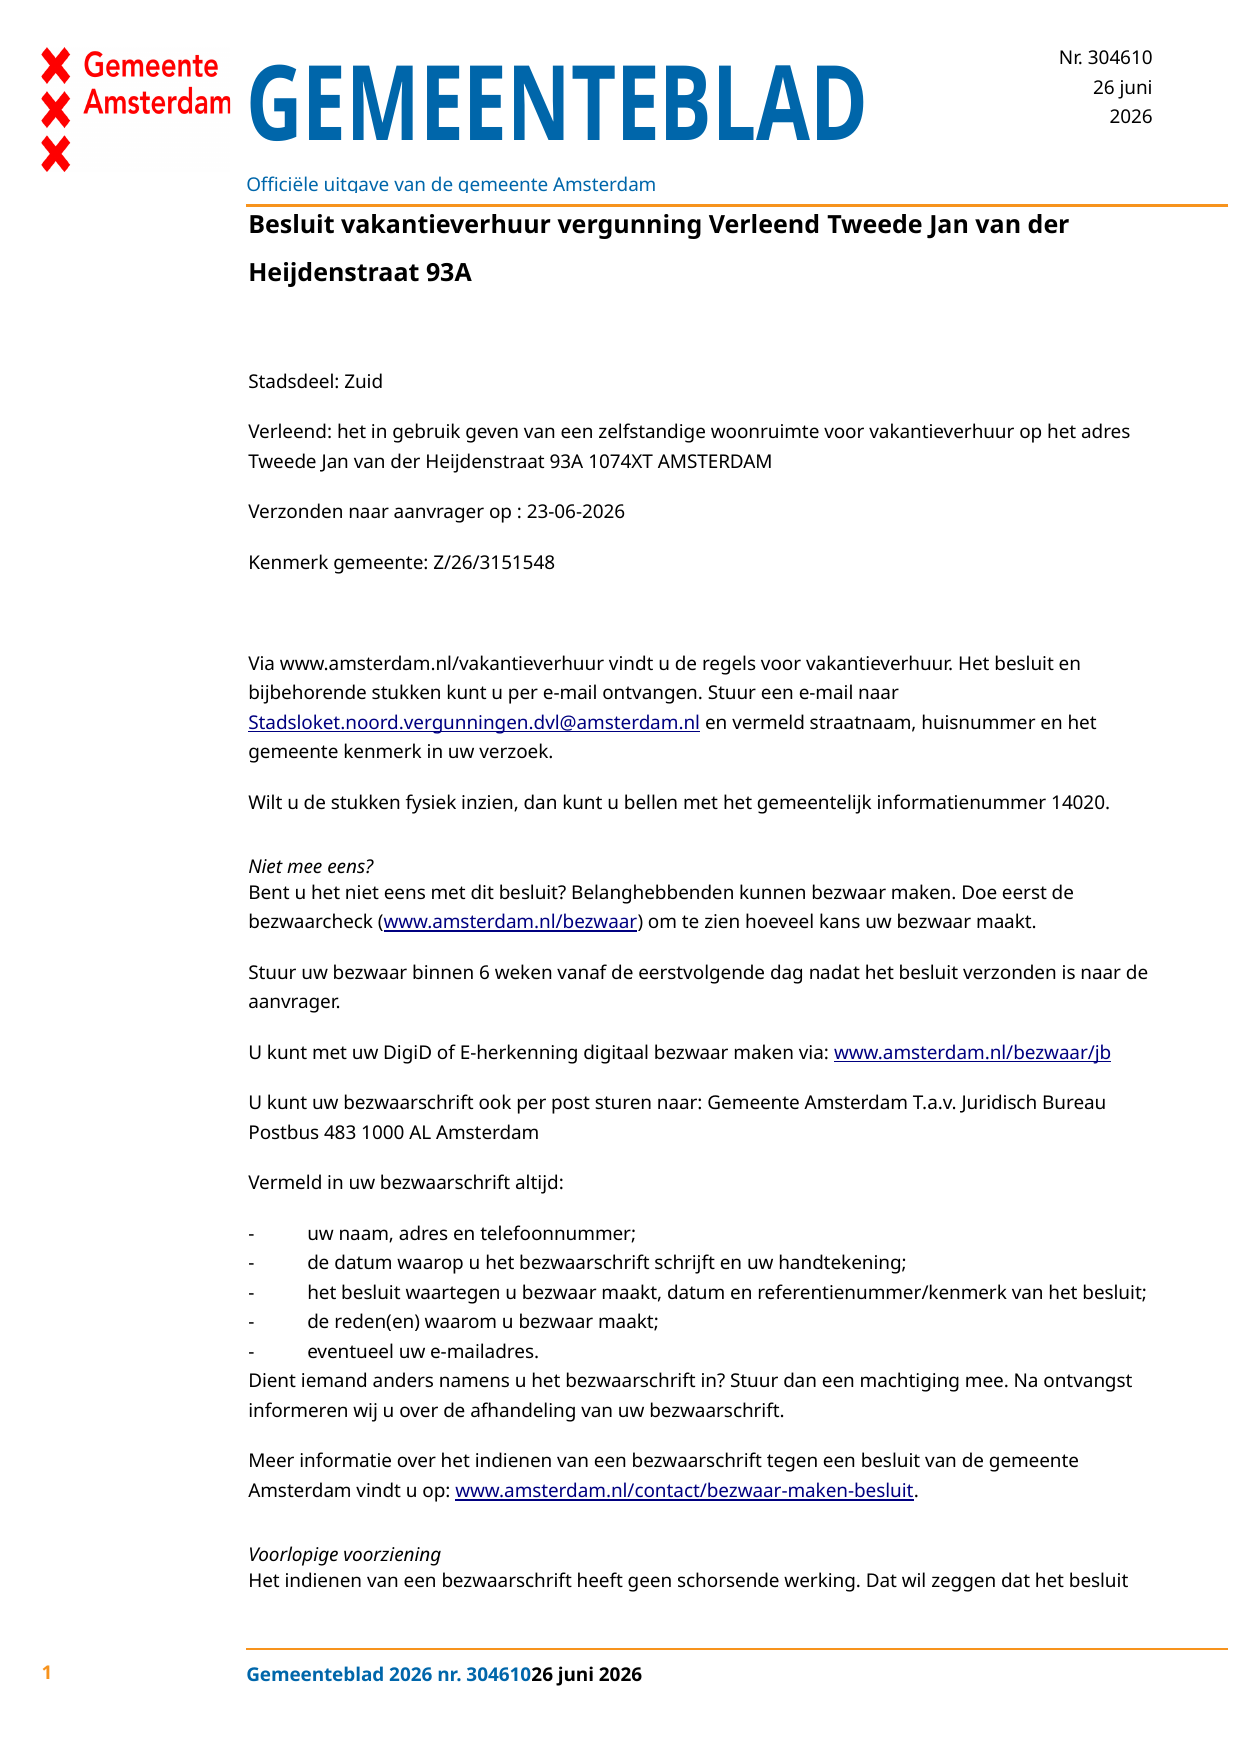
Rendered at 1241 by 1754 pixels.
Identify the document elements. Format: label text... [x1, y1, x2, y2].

text Niet mee eens? [248, 853, 1152, 879]
text Verzonden naar aanvrager op : 23-06-2026 [248, 499, 1152, 524]
text Voorlopige voorziening [248, 1541, 1152, 1567]
text Bent u het niet eens met dit besluit? Belanghebbenden kunnen bezwaar maken. Doe eerst de bezwaarcheck (www.amsterdam.nl/bezwaar) om te zien hoeveel kans uw bezwaar maakt. [248, 879, 1152, 934]
text Dient iemand anders namens u het bezwaarschrift in? Stuur dan een machtiging mee. Na ontvangst informeren wij u over de afhandeling van uw bezwaarschrift. [248, 1368, 1152, 1423]
text Stadsdeel: Zuid [248, 368, 1152, 394]
text Het indienen van een bezwaarschrift heeft geen schorsende werking. Dat wil zeggen dat het besluit [248, 1567, 1152, 1593]
list uw naam, adres en telefoonnummer; [248, 1220, 1152, 1245]
text Vermeld in uw bezwaarschrift altijd: [248, 1169, 1152, 1195]
text Besluit vakantieverhuur vergunning Verleend Tweede Jan van der Heijdenstraat 93A [248, 207, 1152, 288]
text U kunt met uw DigiD of E-herkenning digitaal bezwaar maken via: www.amsterdam.nl/bezwaar/jb [248, 1039, 1152, 1064]
text Stuur uw bezwaar binnen 6 weken vanaf de eerstvolgende dag nadat het besluit verzonden is naar de aanvrager. [248, 959, 1152, 1014]
text Kenmerk gemeente: Z/26/3151548 [248, 549, 1152, 575]
text Verleend: het in gebruik geven van een zelfstandige woonruimte voor vakantieverhuur op het adres Tweede Jan van der Heijdenstraat 93A 1074XT AMSTERDAM [248, 419, 1152, 474]
list de datum waarop u het bezwaarschrift schrijft en uw handtekening; [248, 1249, 1152, 1275]
list eventueel uw e-mailadres. [248, 1338, 1152, 1364]
list het besluit waartegen u bezwaar maakt, datum en referentienummer/kenmerk van het besluit; [248, 1279, 1152, 1304]
list de reden(en) waarom u bezwaar maakt; [248, 1308, 1152, 1334]
text Via www.amsterdam.nl/vakantieverhuur vindt u de regels voor vakantieverhuur. Het besluit en bijbehorende stukken kunt u per e-mail ontvangen. Stuur een e-mail naar Stadsloket.noord.vergunningen.dvl@amsterdam.nl en vermeld straatnaam, huisnummer en het gemeente kenmerk in uw verzoek. [248, 650, 1152, 764]
text U kunt uw bezwaarschrift ook per post sturen naar: Gemeente Amsterdam T.a.v. Juridisch Bureau Postbus 483 1000 AL Amsterdam [248, 1089, 1152, 1144]
picture [41, 47, 231, 172]
text Meer informatie over het indienen van een bezwaarschrift tegen een besluit van de gemeente Amsterdam vindt u op: www.amsterdam.nl/contact/bezwaar-maken-besluit. [248, 1448, 1152, 1503]
text Wilt u de stukken fysiek inzien, dan kunt u bellen met het gemeentelijk informatienummer 14020. [248, 789, 1152, 815]
